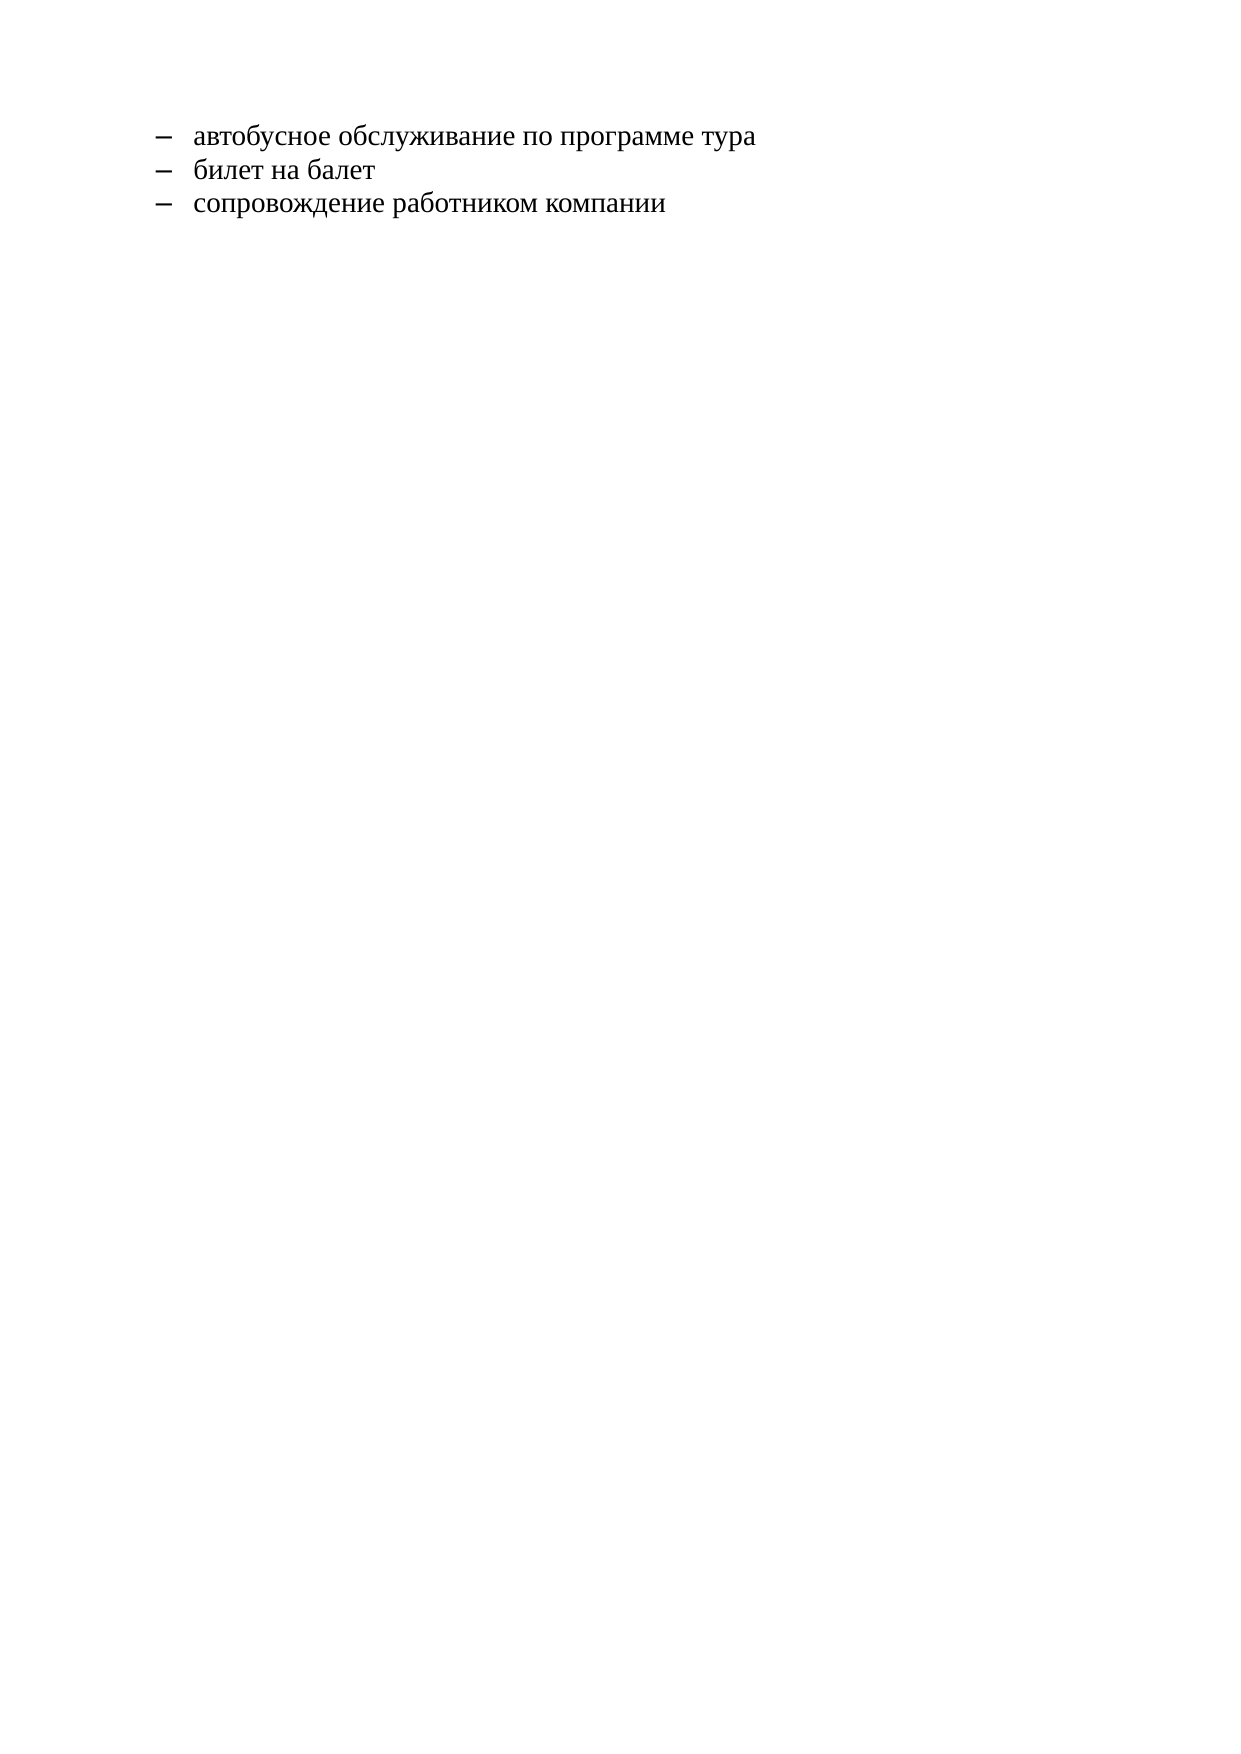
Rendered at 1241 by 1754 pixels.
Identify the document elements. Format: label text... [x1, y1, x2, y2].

list автобусное обслуживание по программе тура [156, 118, 1122, 152]
list сопровождение работником компании [156, 185, 1122, 219]
list билет на балет [156, 152, 1122, 185]
